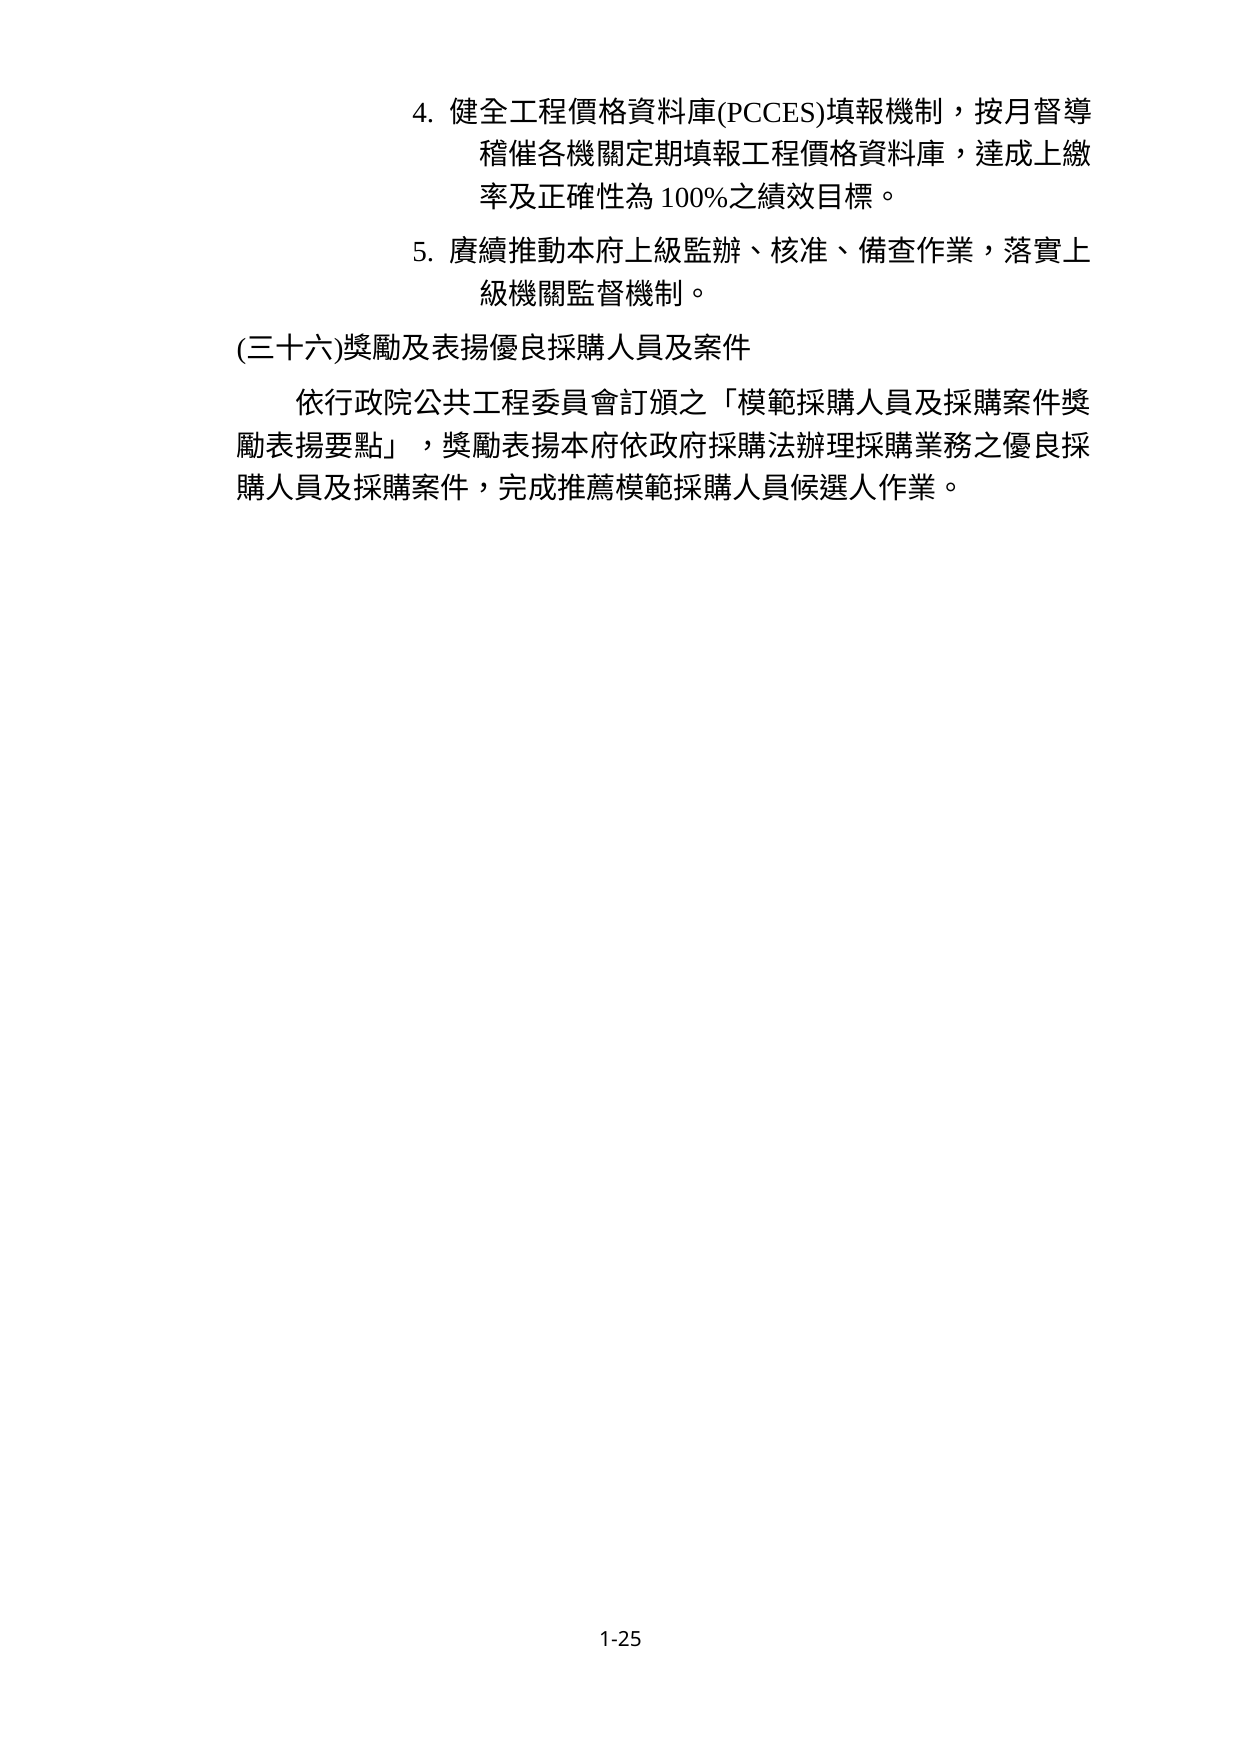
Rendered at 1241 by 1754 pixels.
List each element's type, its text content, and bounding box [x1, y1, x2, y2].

list 賡續推動本府上級監辦、核准、備查作業，落實上級機關監督機制。 [412, 228, 1092, 313]
text (三十六)獎勵及表揚優良採購人員及案件 [236, 325, 1092, 367]
text 依行政院公共工程委員會訂頒之「模範採購人員及採購案件獎勵表揚要點」，獎勵表揚本府依政府採購法辦理採購業務之優良採購人員及採購案件，完成推薦模範採購人員候選人作業。 [236, 380, 1092, 507]
list 健全工程價格資料庫(PCCES)填報機制，按月督導稽催各機關定期填報工程價格資料庫，達成上繳率及正確性為100%之績效目標。 [412, 89, 1092, 216]
